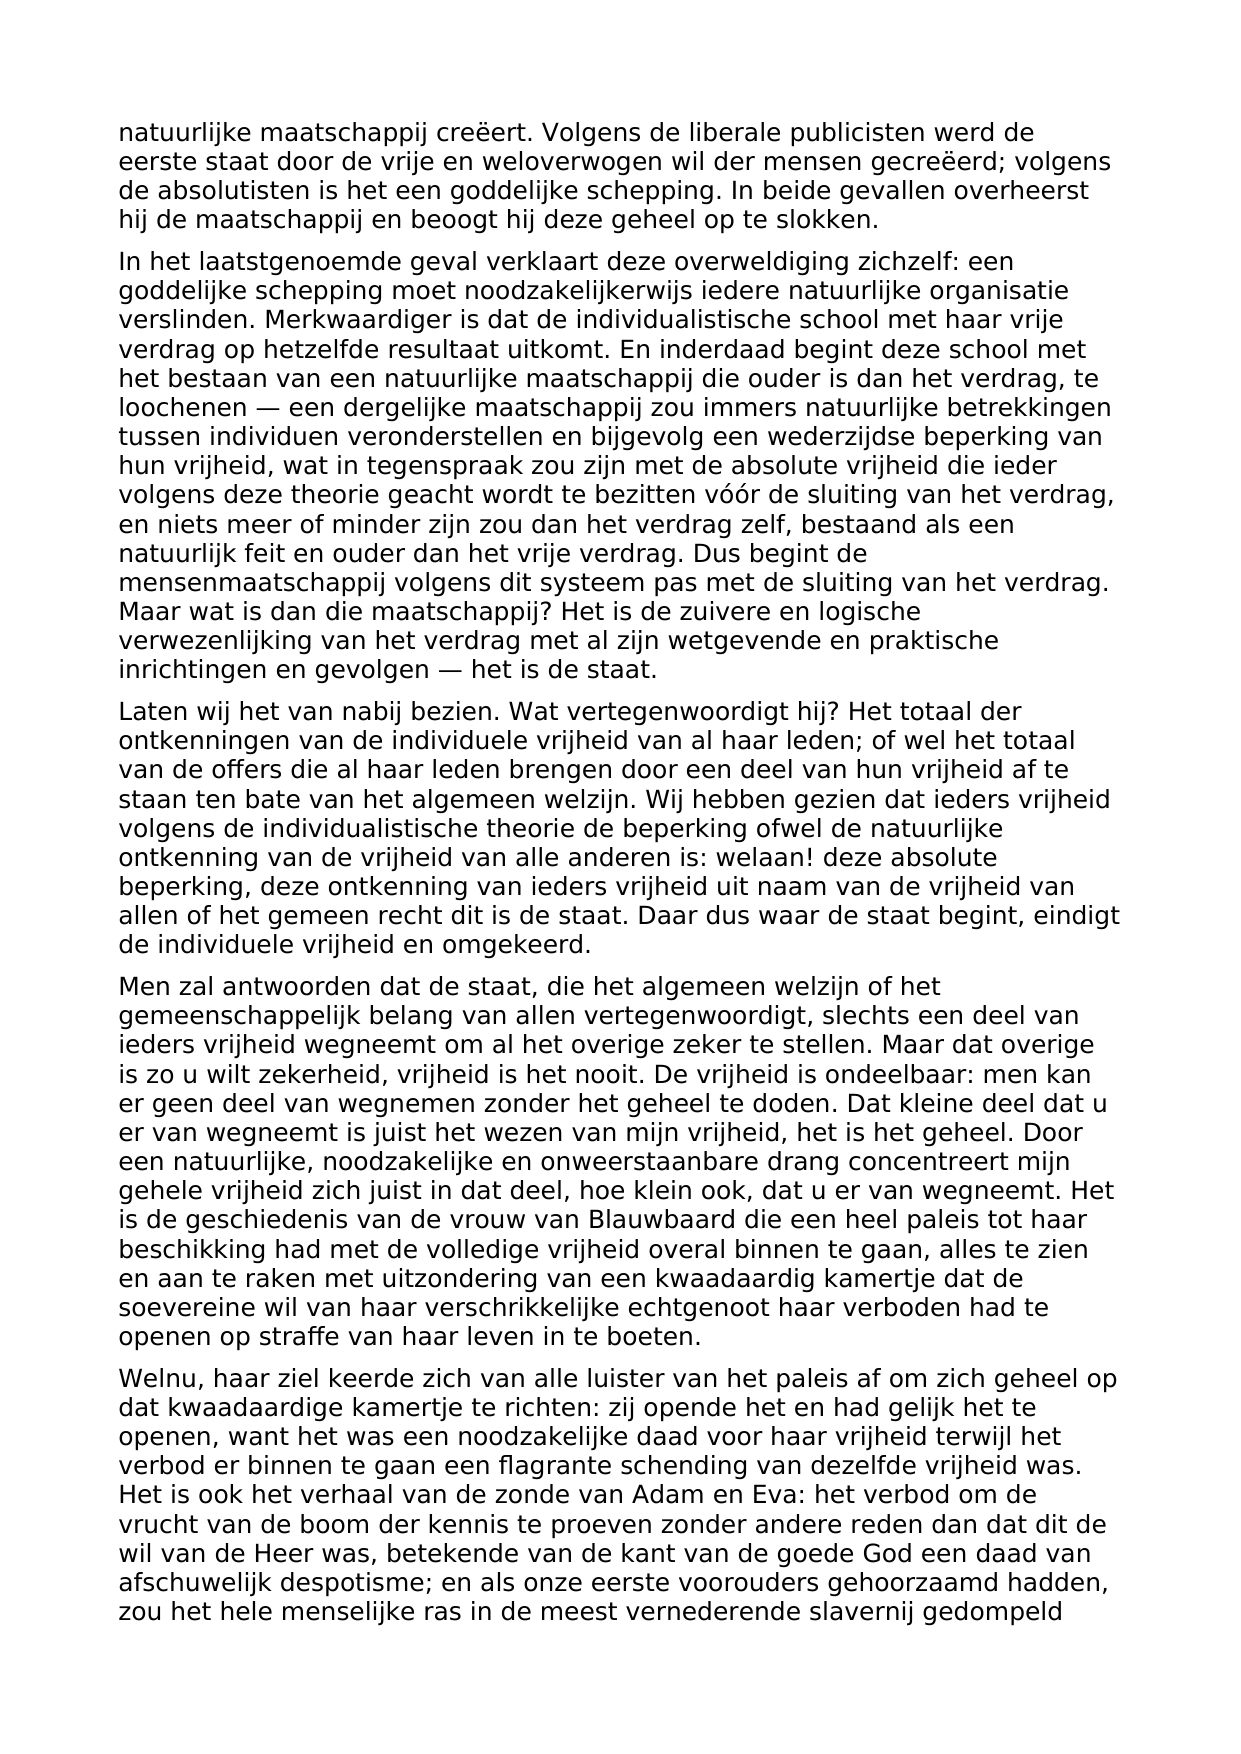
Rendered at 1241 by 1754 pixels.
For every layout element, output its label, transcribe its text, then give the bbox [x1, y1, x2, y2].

text Men zal antwoorden dat de staat, die het algemeen welzijn of het gemeenschappelijk belang van allen vertegenwoordigt, slechts een deel van ieders vrijheid wegneemt om al het overige zeker te stellen. Maar dat overige is zo u wilt zekerheid, vrijheid is het nooit. De vrijheid is ondeelbaar: men kan er geen deel van wegnemen zonder het geheel te doden. Dat kleine deel dat u er van wegneemt is juist het wezen van mijn vrijheid, het is het geheel. Door een natuurlijke, noodzakelijke en onweerstaanbare drang concentreert mijn gehele vrijheid zich juist in dat deel, hoe klein ook, dat u er van wegneemt. Het is de geschiedenis van de vrouw van Blauwbaard die een heel paleis tot haar beschikking had met de volledige vrijheid overal binnen te gaan, alles te zien en aan te raken met uitzondering van een kwaadaardig kamertje dat de soevereine wil van haar verschrikkelijke echtgenoot haar verboden had te openen op straffe van haar leven in te boeten. [118, 972, 1122, 1351]
text Laten wij het van nabij bezien. Wat vertegenwoordigt hij? Het totaal der ontkenningen van de individuele vrijheid van al haar leden; of wel het totaal van de offers die al haar leden brengen door een deel van hun vrijheid af te staan ten bate van het algemeen welzijn. Wij hebben gezien dat ieders vrijheid volgens de individualistische theorie de beperking ofwel de natuurlijke ontkenning van de vrijheid van alle anderen is: welaan! deze absolute beperking, deze ontkenning van ieders vrijheid uit naam van de vrijheid van allen of het gemeen recht dit is de staat. Daar dus waar de staat begint, eindigt de individuele vrijheid en omgekeerd. [118, 697, 1122, 960]
text natuurlijke maatschappij creëert. Volgens de liberale publicisten werd de eerste staat door de vrije en weloverwogen wil der mensen gecreëerd; volgens de absolutisten is het een goddelijke schepping. In beide gevallen overheerst hij de maatschappij en beoogt hij deze geheel op te slokken. [118, 118, 1122, 235]
text In het laatstgenoemde geval verklaart deze overweldiging zichzelf: een goddelijke schepping moet noodzakelijkerwijs iedere natuurlijke organisatie verslinden. Merkwaardiger is dat de individualistische school met haar vrije verdrag op hetzelfde resultaat uitkomt. En inderdaad begint deze school met het bestaan van een natuurlijke maatschappij die ouder is dan het verdrag, te loochenen — een dergelijke maatschappij zou immers natuurlijke betrekkingen tussen individuen veronderstellen en bijgevolg een wederzijdse beperking van hun vrijheid, wat in tegenspraak zou zijn met de absolute vrijheid die ieder volgens deze theorie geacht wordt te bezitten vóór de sluiting van het verdrag, en niets meer of minder zijn zou dan het verdrag zelf, bestaand als een natuurlijk feit en ouder dan het vrije verdrag. Dus begint de mensenmaatschappij volgens dit systeem pas met de sluiting van het verdrag. Maar wat is dan die maatschappij? Het is de zuivere en logische verwezenlijking van het verdrag met al zijn wetgevende en praktische inrichtingen en gevolgen — het is de staat. [118, 247, 1122, 685]
text Welnu, haar ziel keerde zich van alle luister van het paleis af om zich geheel op dat kwaadaardige kamertje te richten: zij opende het en had gelijk het te openen, want het was een noodzakelijke daad voor haar vrijheid terwijl het verbod er binnen te gaan een flagrante schending van dezelfde vrijheid was. Het is ook het verhaal van de zonde van Adam en Eva: het verbod om de vrucht van de boom der kennis te proeven zonder andere reden dan dat dit de wil van de Heer was, betekende van de kant van de goede God een daad van afschuwelijk despotisme; en als onze eerste voorouders gehoorzaamd hadden, zou het hele menselijke ras in de meest vernederende slavernij gedompeld [118, 1364, 1122, 1626]
